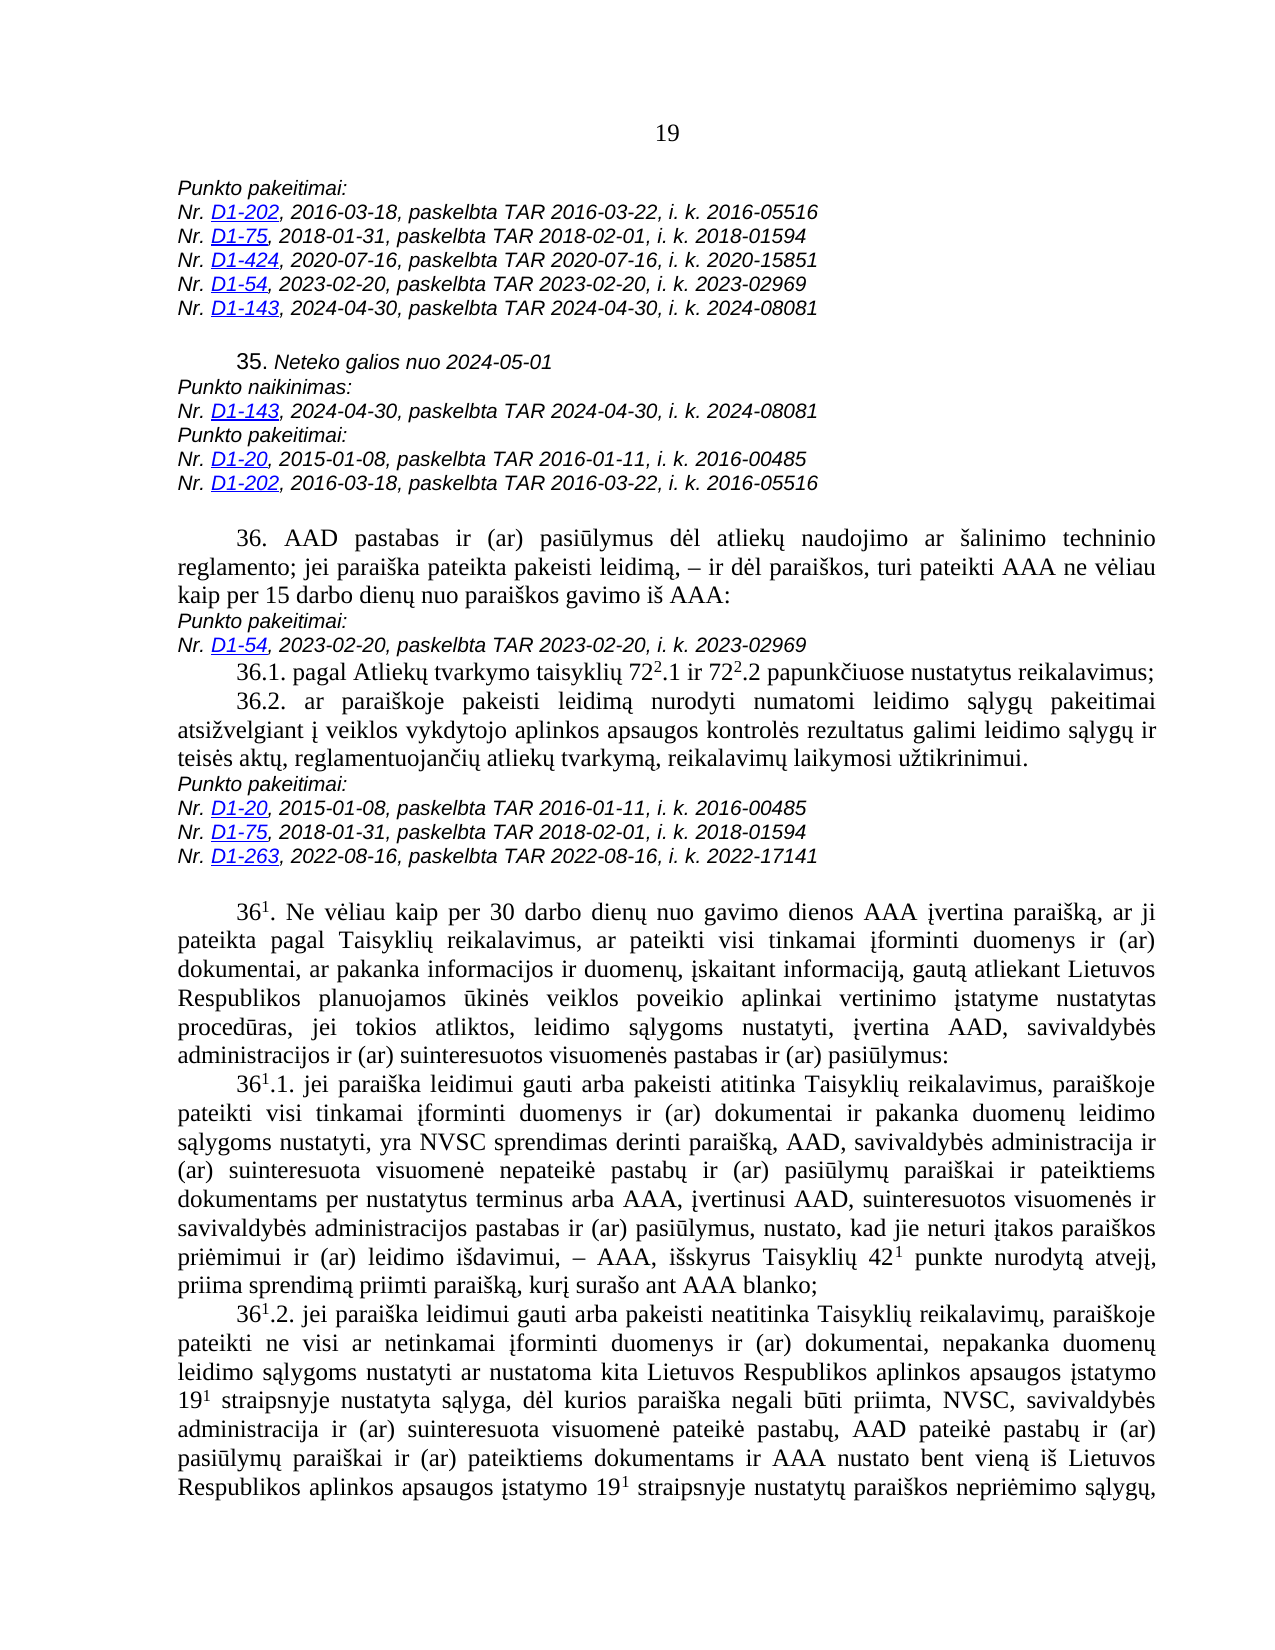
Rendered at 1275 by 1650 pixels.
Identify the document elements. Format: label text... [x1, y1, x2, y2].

text Nr. D1-143, 2024-04-30, paskelbta TAR 2024-04-30, i. k. 2024-08081 [177, 398, 1157, 422]
text 36. AAD pastabas ir (ar) pasiūlymus dėl atliekų naudojimo ar šalinimo techninio reglamento; jei paraiška pateikta pakeisti leidimą, – ir dėl paraiškos, turi pateikti AAA ne vėliau kaip per 15 darbo dienų nuo paraiškos gavimo iš AAA: [177, 523, 1157, 609]
text 36.1. pagal Atliekų tvarkymo taisyklių 722.1 ir 722.2 papunkčiuose nustatytus reikalavimus; [177, 657, 1157, 686]
text Nr. D1-143, 2024-04-30, paskelbta TAR 2024-04-30, i. k. 2024-08081 [177, 295, 1157, 319]
text 361.2. jei paraiška leidimui gauti arba pakeisti neatitinka Taisyklių reikalavimų, paraiškoje pateikti ne visi ar netinkamai įforminti duomenys ir (ar) dokumentai, nepakanka duomenų leidimo sąlygoms nustatyti ar nustatoma kita Lietuvos Respublikos aplinkos apsaugos įstatymo 191 straipsnyje nustatyta sąlyga, dėl kurios paraiška negali būti priimta, NVSC, savivaldybės administracija ir (ar) suinteresuota visuomenė pateikė pastabų, AAD pateikė pastabų ir (ar) pasiūlymų paraiškai ir (ar) pateiktiems dokumentams ir AAA nustato bent vieną iš Lietuvos Respublikos aplinkos apsaugos įstatymo 191 straipsnyje nustatytų paraiškos nepriėmimo sąlygų, [177, 1299, 1157, 1501]
text 361. Ne vėliau kaip per 30 darbo dienų nuo gavimo dienos AAA įvertina paraišką, ar ji pateikta pagal Taisyklių reikalavimus, ar pateikti visi tinkamai įforminti duomenys ir (ar) dokumentai, ar pakanka informacijos ir duomenų, įskaitant informaciją, gautą atliekant Lietuvos Respublikos planuojamos ūkinės veiklos poveikio aplinkai vertinimo įstatyme nustatytas procedūras, jei tokios atliktos, leidimo sąlygoms nustatyti, įvertina AAD, savivaldybės administracijos ir (ar) suinteresuotos visuomenės pastabas ir (ar) pasiūlymus: [177, 897, 1157, 1069]
text 36.2. ar paraiškoje pakeisti leidimą nurodyti numatomi leidimo sąlygų pakeitimai atsižvelgiant į veiklos vykdytojo aplinkos apsaugos kontrolės rezultatus galimi leidimo sąlygų ir teisės aktų, reglamentuojančių atliekų tvarkymą, reikalavimų laikymosi užtikrinimui. [177, 686, 1157, 772]
text Punkto pakeitimai: [177, 772, 1157, 796]
text Nr. D1-202, 2016-03-18, paskelbta TAR 2016-03-22, i. k. 2016-05516 [177, 470, 1157, 494]
text Punkto pakeitimai: [177, 176, 1157, 199]
text Punkto pakeitimai: [177, 609, 1157, 633]
text 35. Neteko galios nuo 2024-05-01 [177, 348, 1157, 374]
text Nr. D1-424, 2020-07-16, paskelbta TAR 2020-07-16, i. k. 2020-15851 [177, 247, 1157, 271]
text Nr. D1-20, 2015-01-08, paskelbta TAR 2016-01-11, i. k. 2016-00485 [177, 446, 1157, 470]
text Punkto naikinimas: [177, 374, 1157, 398]
text Punkto pakeitimai: [177, 422, 1157, 446]
text Nr. D1-202, 2016-03-18, paskelbta TAR 2016-03-22, i. k. 2016-05516 [177, 199, 1157, 223]
text Nr. D1-54, 2023-02-20, paskelbta TAR 2023-02-20, i. k. 2023-02969 [177, 633, 1157, 657]
text Nr. D1-75, 2018-01-31, paskelbta TAR 2018-02-01, i. k. 2018-01594 [177, 820, 1157, 844]
text Nr. D1-20, 2015-01-08, paskelbta TAR 2016-01-11, i. k. 2016-00485 [177, 796, 1157, 820]
text Nr. D1-263, 2022-08-16, paskelbta TAR 2022-08-16, i. k. 2022-17141 [177, 844, 1157, 868]
text Nr. D1-75, 2018-01-31, paskelbta TAR 2018-02-01, i. k. 2018-01594 [177, 223, 1157, 247]
text 361.1. jei paraiška leidimui gauti arba pakeisti atitinka Taisyklių reikalavimus, paraiškoje pateikti visi tinkamai įforminti duomenys ir (ar) dokumentai ir pakanka duomenų leidimo sąlygoms nustatyti, yra NVSC sprendimas derinti paraišką, AAD, savivaldybės administracija ir (ar) suinteresuota visuomenė nepateikė pastabų ir (ar) pasiūlymų paraiškai ir pateiktiems dokumentams per nustatytus terminus arba AAA, įvertinusi AAD, suinteresuotos visuomenės ir savivaldybės administracijos pastabas ir (ar) pasiūlymus, nustato, kad jie neturi įtakos paraiškos priėmimui ir (ar) leidimo išdavimui, – AAA, išskyrus Taisyklių 421 punkte nurodytą atvejį, priima sprendimą priimti paraišką, kurį surašo ant AAA blanko; [177, 1069, 1157, 1299]
text Nr. D1-54, 2023-02-20, paskelbta TAR 2023-02-20, i. k. 2023-02969 [177, 271, 1157, 295]
